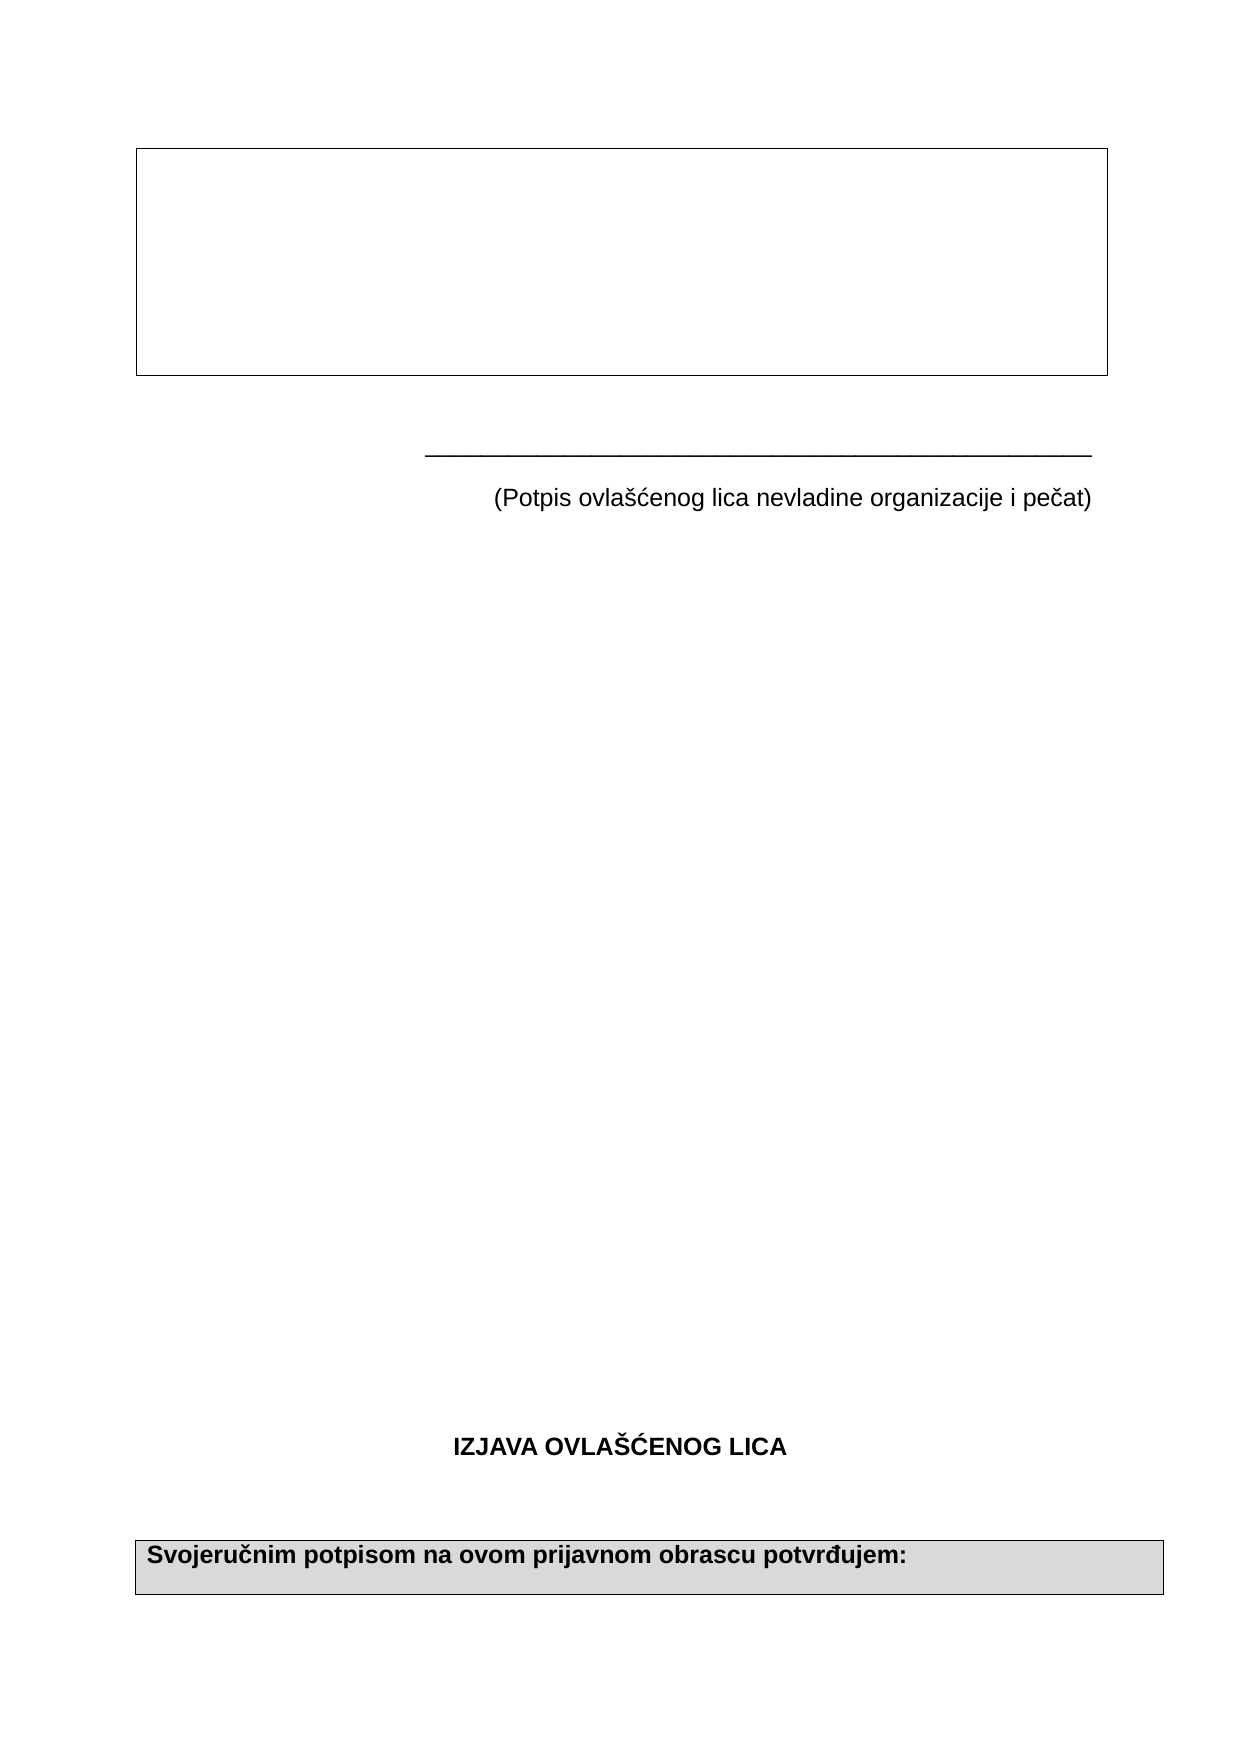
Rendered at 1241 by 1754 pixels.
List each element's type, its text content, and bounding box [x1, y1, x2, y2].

table_header Svojeručnim potpisom na ovom prijavnom obrascu potvrđujem: [136, 1541, 1163, 1594]
text IZJAVA OVLAŠĆENOG LICA [148, 1432, 1093, 1461]
text (Potpis ovlašćenog lica nevladine organizacije i pečat) [148, 483, 1093, 512]
text ________________________________________________ [148, 429, 1093, 458]
table_header [137, 149, 1107, 375]
